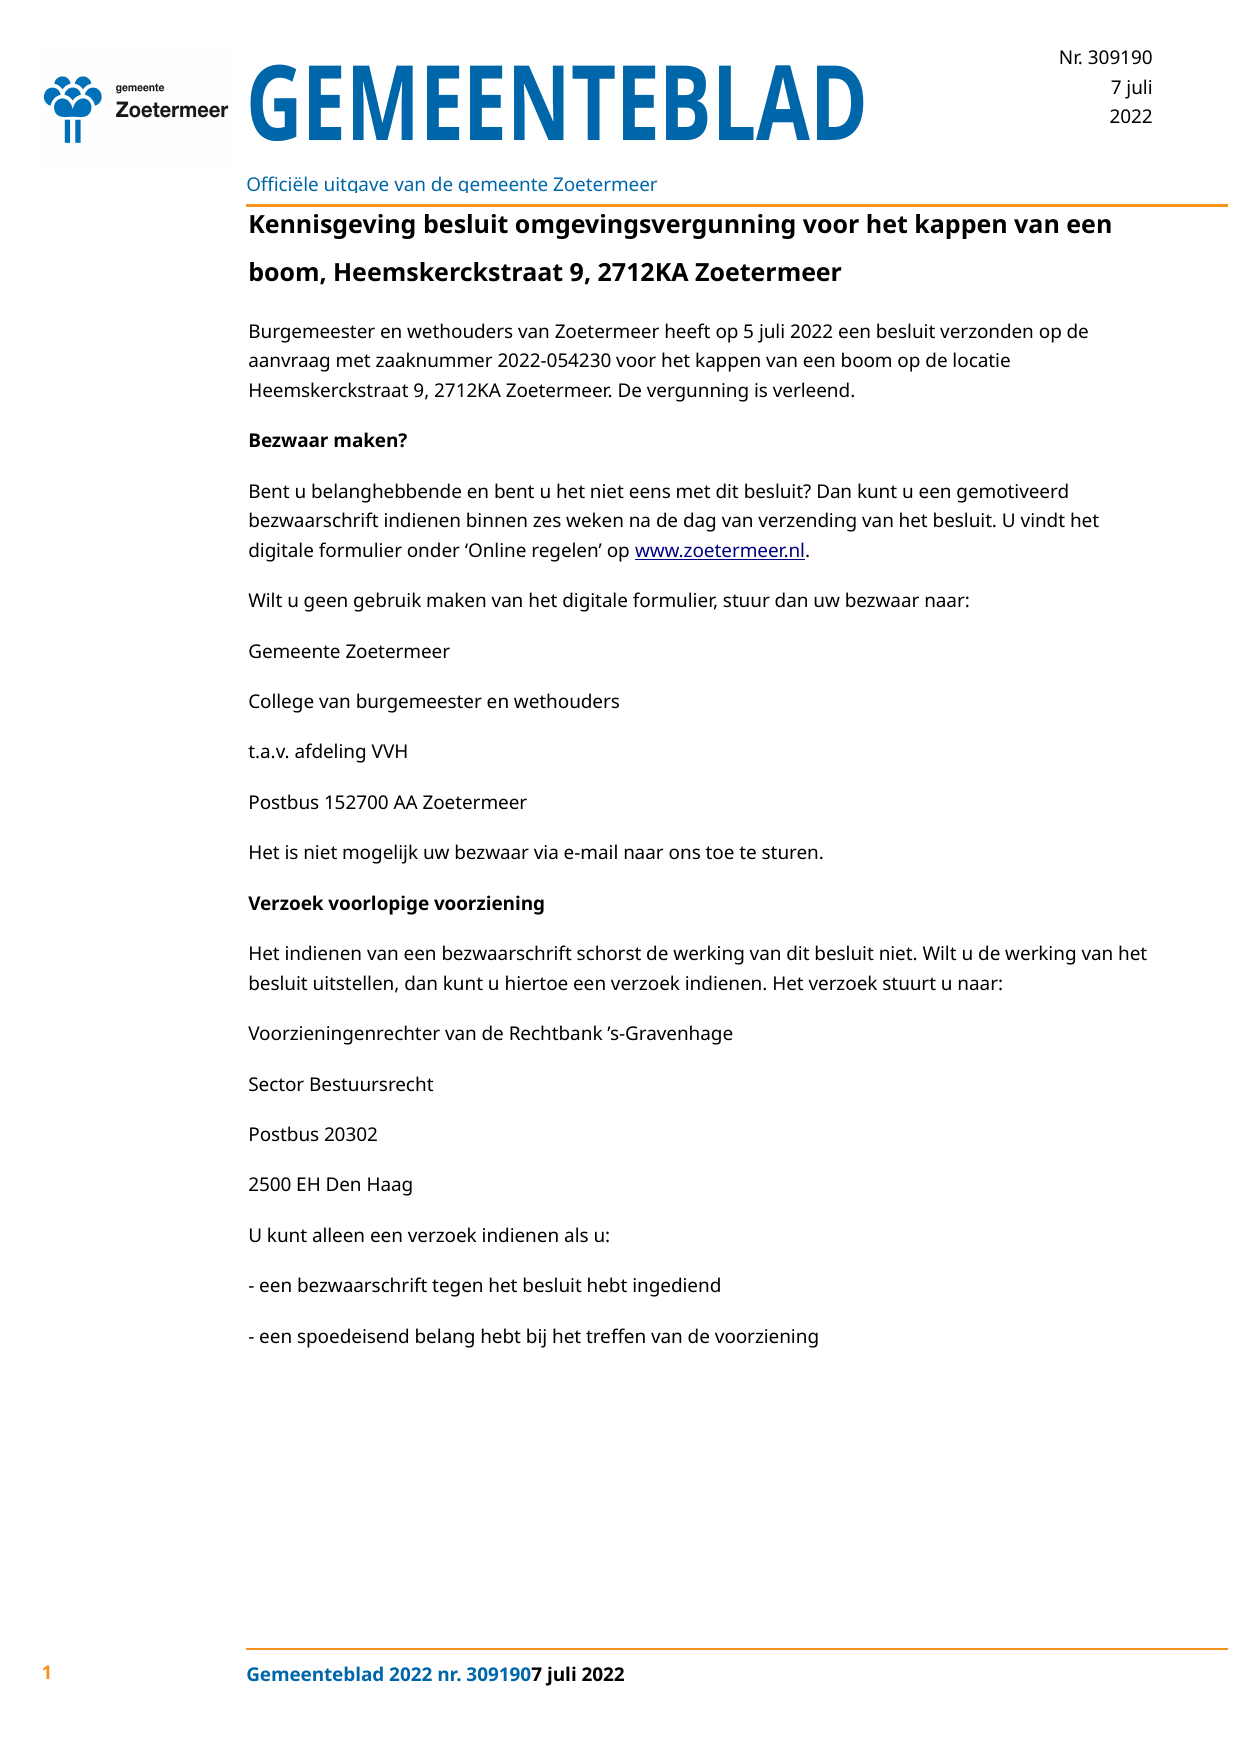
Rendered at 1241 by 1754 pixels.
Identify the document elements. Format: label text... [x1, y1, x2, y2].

text Burgemeester en wethouders van Zoetermeer heeft op 5 juli 2022 een besluit verzonden op de aanvraag met zaaknummer 2022-054230 voor het kappen van een boom op de locatie Heemskerckstraat 9, 2712KA Zoetermeer. De vergunning is verleend. [248, 318, 1152, 403]
text Voorzieningenrechter van de Rechtbank ’s-Gravenhage [248, 1020, 1152, 1046]
text Postbus 20302 [248, 1121, 1152, 1147]
text Wilt u geen gebruik maken van het digitale formulier, stuur dan uw bezwaar naar: [248, 587, 1152, 613]
text 2500 EH Den Haag [248, 1172, 1152, 1197]
text Gemeente Zoetermeer [248, 638, 1152, 664]
text t.a.v. afdeling VVH [248, 739, 1152, 764]
text Het is niet mogelijk uw bezwaar via e-mail naar ons toe te sturen. [248, 839, 1152, 865]
text Postbus 152700 AA Zoetermeer [248, 789, 1152, 815]
text Bent u belanghebbende en bent u het niet eens met dit besluit? Dan kunt u een gemotiveerd bezwaarschrift indienen binnen zes weken na de dag van verzending van het besluit. U vindt het digitale formulier onder ‘Online regelen’ op www.zoetermeer.nl. [248, 478, 1152, 563]
text Verzoek voorlopige voorziening [248, 890, 1152, 916]
text Sector Bestuursrecht [248, 1071, 1152, 1097]
text Bezwaar maken? [248, 427, 1152, 453]
text Kennisgeving besluit omgevingsvergunning voor het kappen van een boom, Heemskerckstraat 9, 2712KA Zoetermeer [248, 207, 1152, 288]
text - een spoedeisend belang hebt bij het treffen van de voorziening [248, 1323, 1152, 1349]
text Het indienen van een bezwaarschrift schorst de werking van dit besluit niet. Wilt u de werking van het besluit uitstellen, dan kunt u hiertoe een verzoek indienen. Het verzoek stuurt u naar: [248, 940, 1152, 996]
text U kunt alleen een verzoek indienen als u: [248, 1222, 1152, 1248]
text College van burgemeester en wethouders [248, 688, 1152, 714]
picture [41, 47, 231, 172]
text - een bezwaarschrift tegen het besluit hebt ingediend [248, 1272, 1152, 1298]
